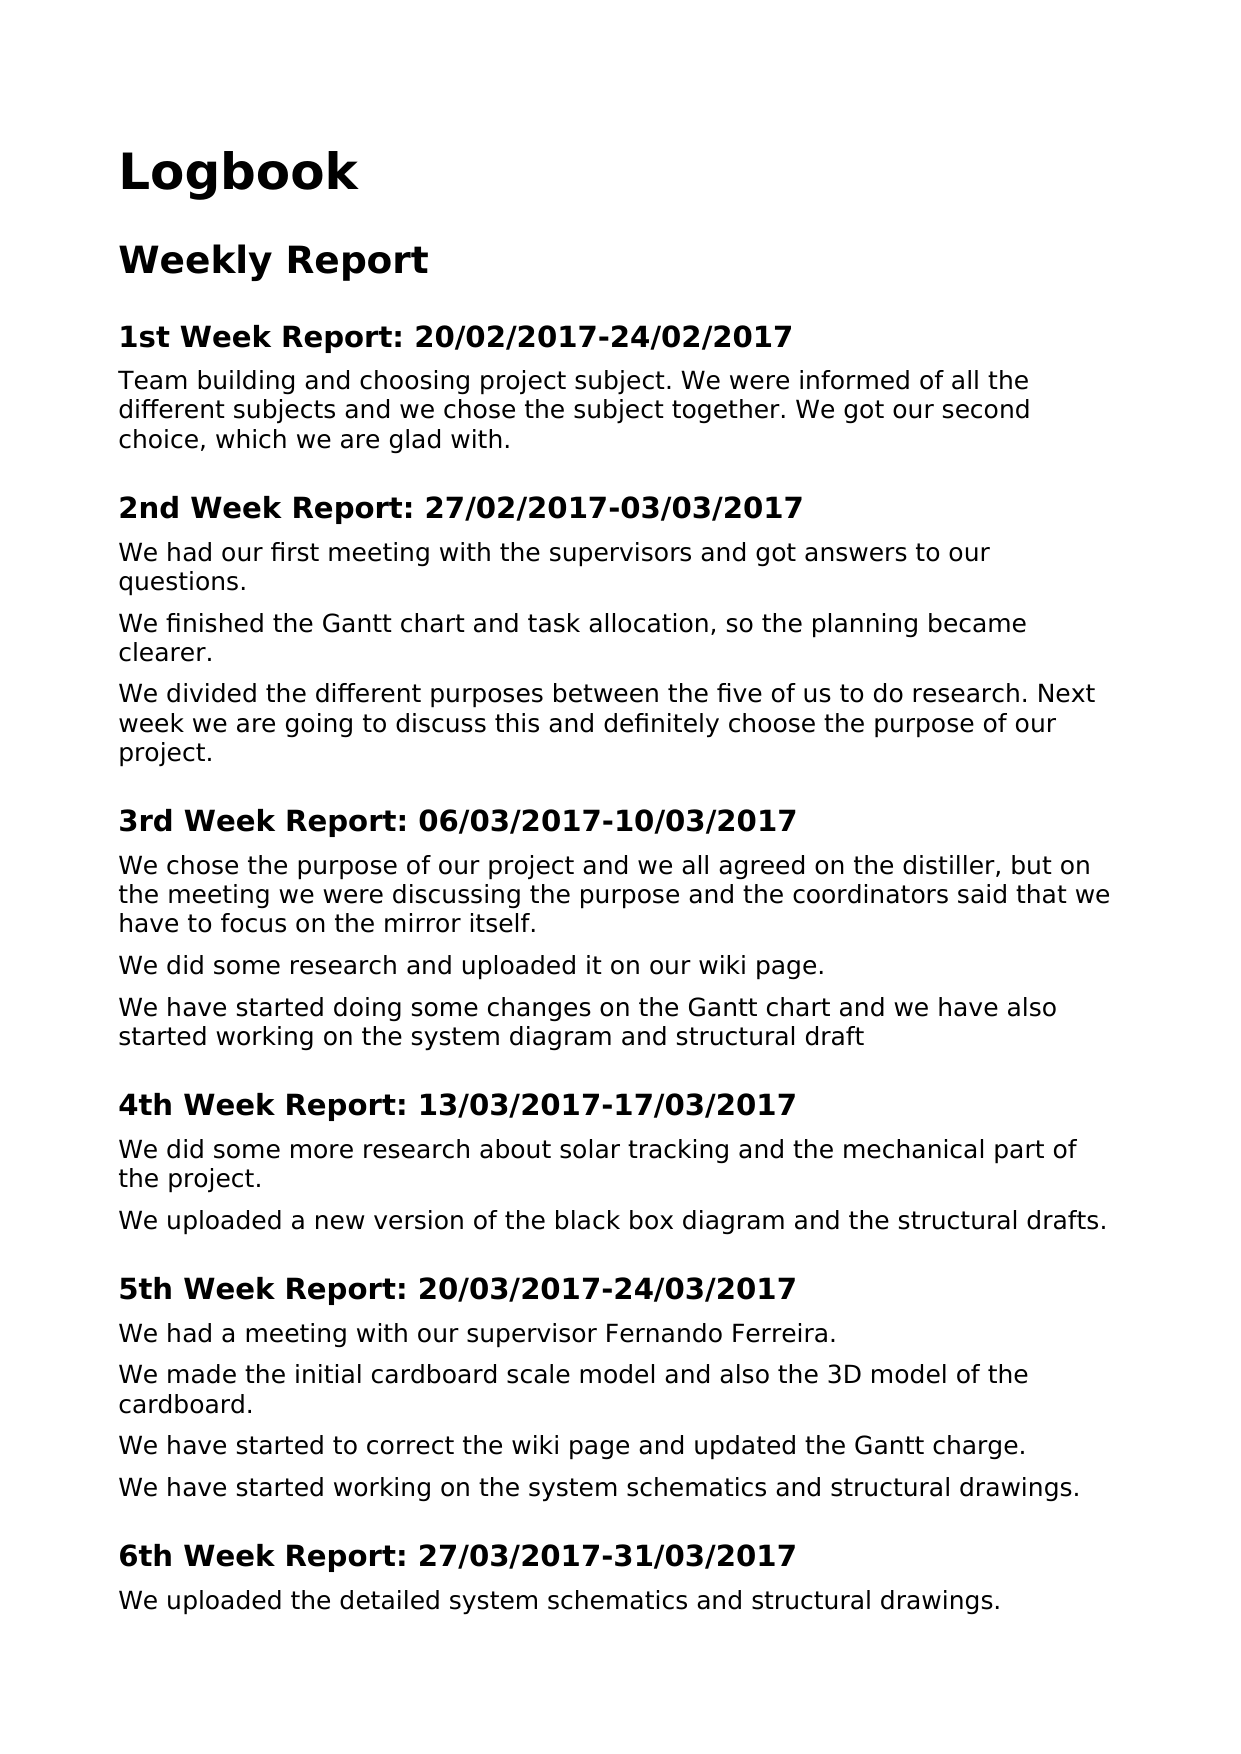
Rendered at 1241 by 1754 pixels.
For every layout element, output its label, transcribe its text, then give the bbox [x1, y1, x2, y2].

text We uploaded a new version of the black box diagram and the structural drafts. [118, 1206, 1122, 1235]
subtitle 4th Week Report: 13/03/2017-17/03/2017 [118, 1088, 1122, 1122]
text We divided the different purposes between the five of us to do research. Next week we are going to discuss this and definitely choose the purpose of our project. [118, 679, 1122, 767]
text We had our first meeting with the supervisors and got answers to our questions. [118, 538, 1122, 596]
text We did some research and uploaded it on our wiki page. [118, 951, 1122, 980]
subtitle 6th Week Report: 27/03/2017-31/03/2017 [118, 1540, 1122, 1574]
text We have started to correct the wiki page and updated the Gantt charge. [118, 1431, 1122, 1461]
text We did some more research about solar tracking and the mechanical part of the project. [118, 1135, 1122, 1193]
text Team building and choosing project subject. We were informed of all the different subjects and we chose the subject together. We got our second choice, which we are glad with. [118, 366, 1122, 454]
text We had a meeting with our supervisor Fernando Ferreira. [118, 1319, 1122, 1348]
subtitle 5th Week Report: 20/03/2017-24/03/2017 [118, 1272, 1122, 1306]
subtitle 3rd Week Report: 06/03/2017-10/03/2017 [118, 804, 1122, 838]
subtitle Logbook [118, 143, 1122, 201]
subtitle Weekly Report [118, 239, 1122, 282]
subtitle 1st Week Report: 20/02/2017-24/02/2017 [118, 320, 1122, 354]
text We finished the Gantt chart and task allocation, so the planning became clearer. [118, 609, 1122, 667]
subtitle 2nd Week Report: 27/02/2017-03/03/2017 [118, 491, 1122, 525]
text We have started working on the system schematics and structural drawings. [118, 1473, 1122, 1502]
text We made the initial cardboard scale model and also the 3D model of the cardboard. [118, 1361, 1122, 1419]
text We chose the purpose of our project and we all agreed on the distiller, but on the meeting we were discussing the purpose and the coordinators said that we have to focus on the mirror itself. [118, 851, 1122, 938]
text We have started doing some changes on the Gantt chart and we have also started working on the system diagram and structural draft [118, 993, 1122, 1051]
text We uploaded the detailed system schematics and structural drawings. [118, 1586, 1122, 1615]
